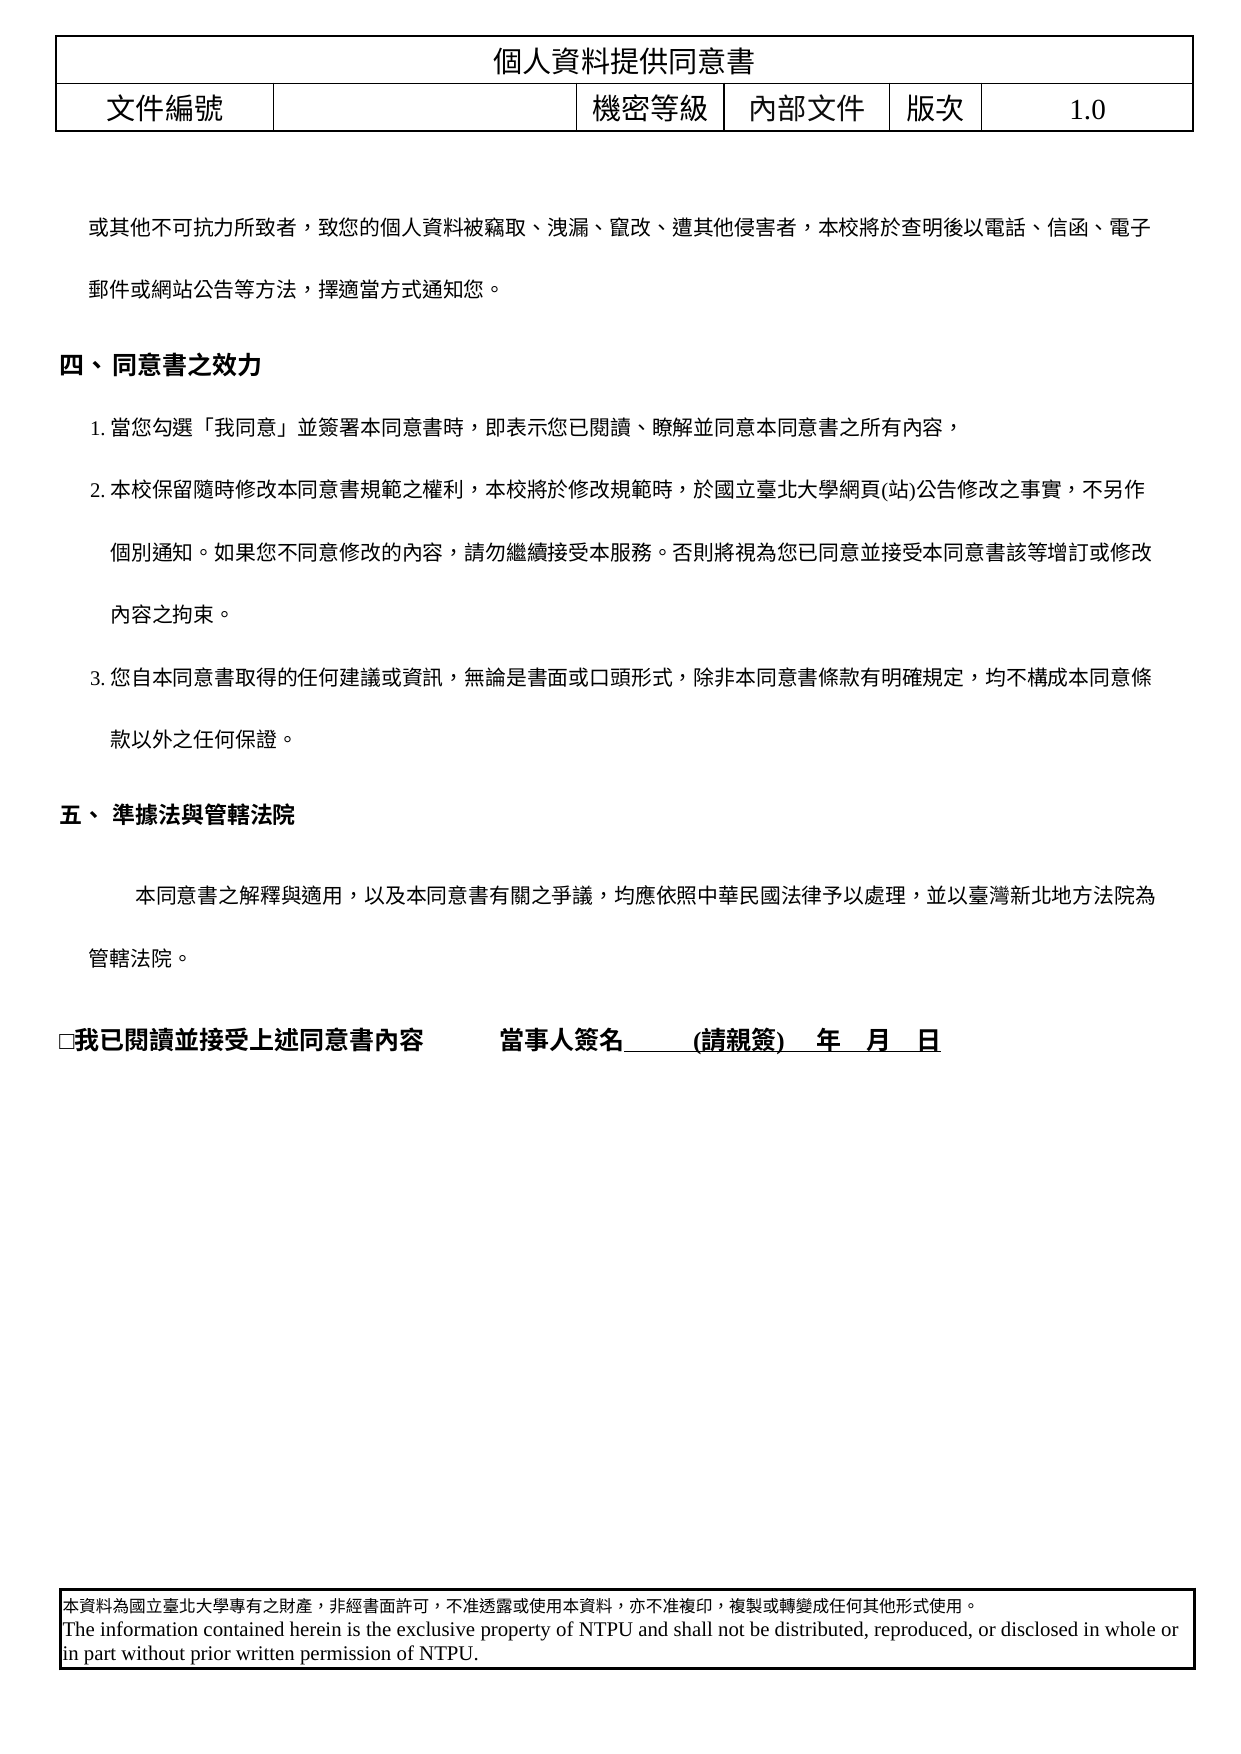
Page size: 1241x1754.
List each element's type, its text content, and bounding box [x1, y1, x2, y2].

list 同意書之效力 [59, 322, 1196, 384]
text 或其他不可抗力所致者，致您的個人資料被竊取、洩漏、竄改、遭其他侵害者，本校將於查明後以電話、信函、電子郵件或網站公告等方法，擇適當方式通知您。 [89, 184, 1164, 309]
list 當您勾選「我同意」並簽署本同意書時，即表示您已閱讀、瞭解並同意本同意書之所有內容， [90, 384, 1196, 447]
text □我已閱讀並接受上述同意書內容 當事人簽名 (請親簽) 年 月 日 [59, 997, 1196, 1059]
text 本同意書之解釋與適用，以及本同意書有關之爭議，均應依照中華民國法律予以處理，並以臺灣新北地方法院為管轄法院。 [89, 853, 1157, 978]
list 您自本同意書取得的任何建議或資訊，無論是書面或口頭形式，除非本同意書條款有明確規定，均不構成本同意條款以外之任何保證。 [90, 634, 1157, 759]
list 準據法與管轄法院 [59, 772, 1196, 834]
list 本校保留隨時修改本同意書規範之權利，本校將於修改規範時，於國立臺北大學網頁(站)公告修改之事實，不另作個別通知。如果您不同意修改的內容，請勿繼續接受本服務。否則將視為您已同意並接受本同意書該等增訂或修改內容之拘束。 [90, 447, 1154, 634]
